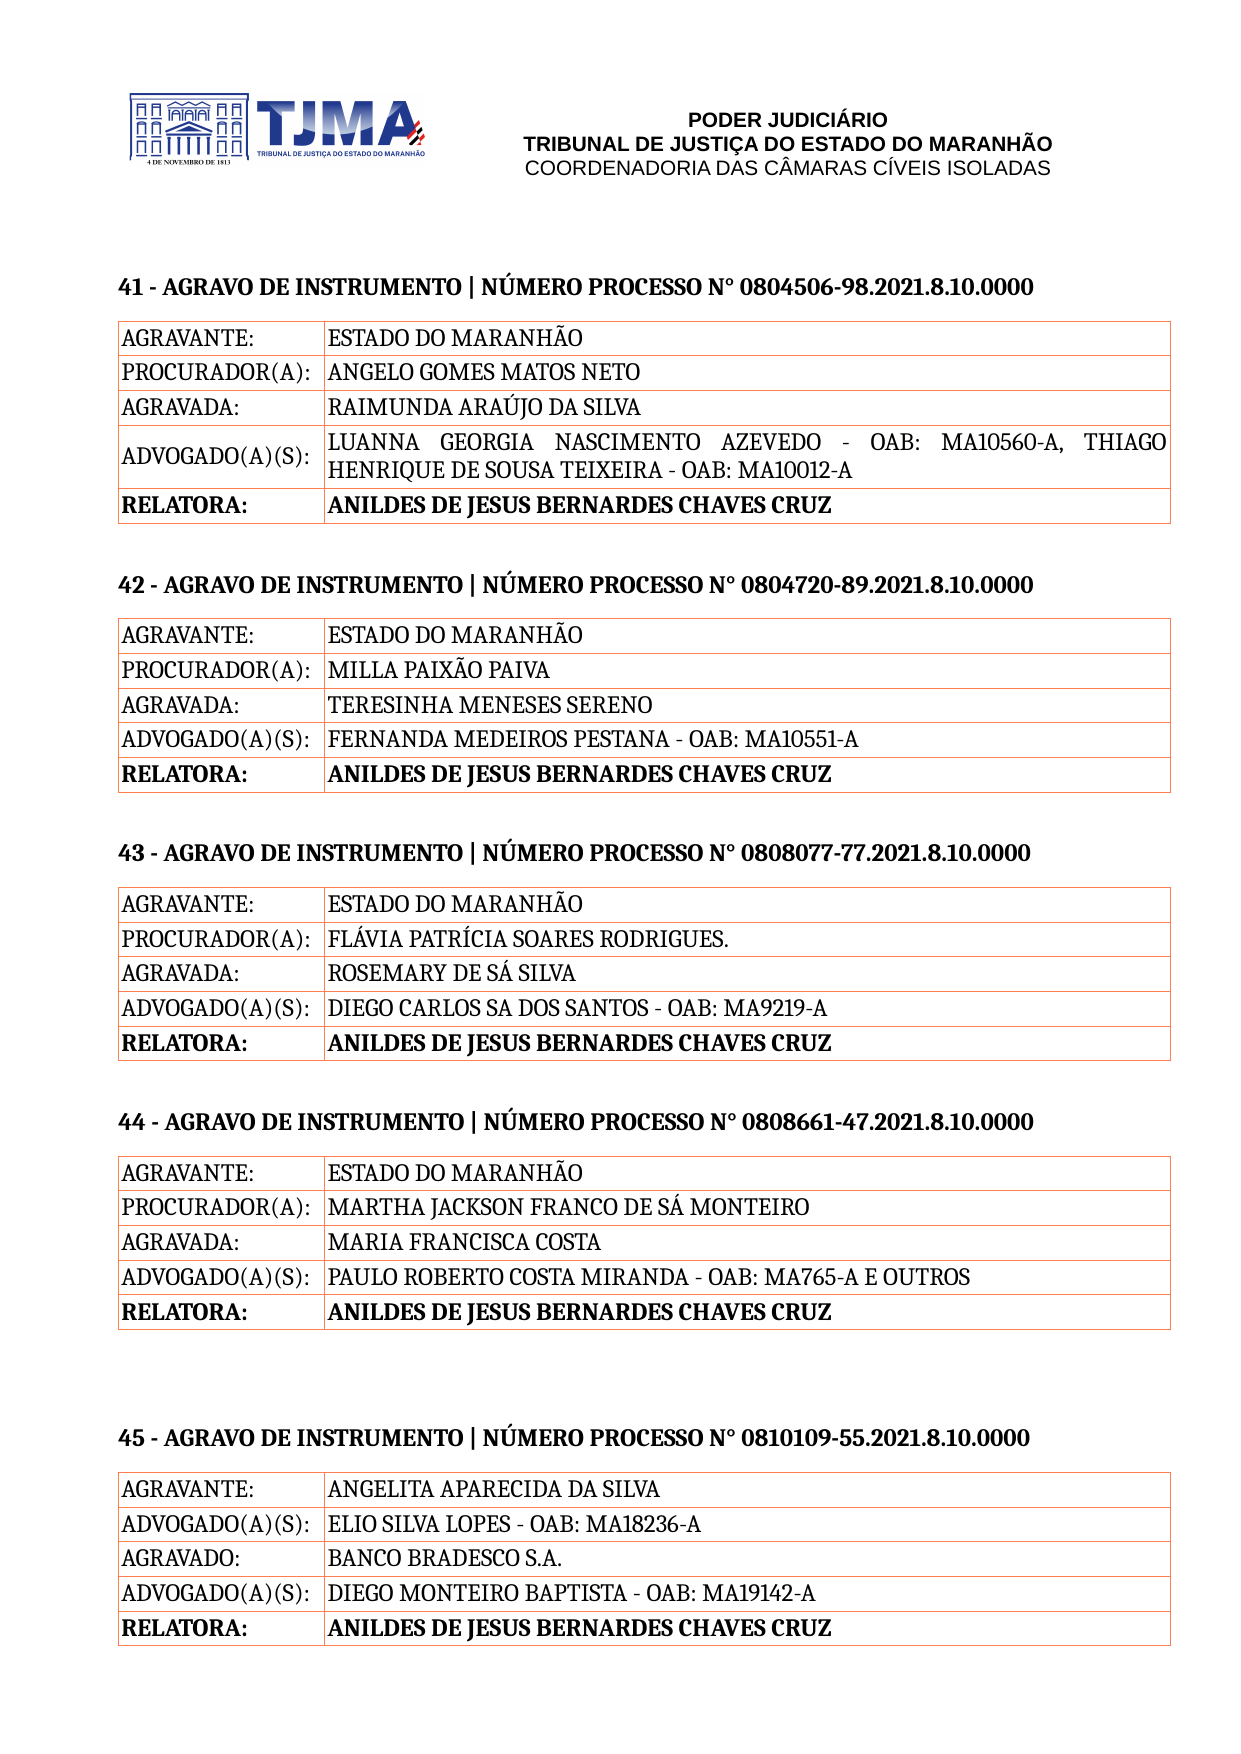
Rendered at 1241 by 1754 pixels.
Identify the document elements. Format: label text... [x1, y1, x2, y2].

picture [129, 93, 425, 166]
table_cell BANCO BRADESCO S.A. [325, 1542, 1170, 1576]
table_cell RELATORA: [119, 489, 324, 523]
table_cell DIEGO CARLOS SA DOS SANTOS - OAB: MA9219-A [325, 992, 1170, 1026]
table_cell ANILDES DE JESUS BERNARDES CHAVES CRUZ [325, 1612, 1170, 1645]
table_cell MARTHA JACKSON FRANCO DE SÁ MONTEIRO [325, 1191, 1170, 1225]
table_cell FLÁVIA PATRÍCIA SOARES RODRIGUES. [325, 923, 1170, 956]
table_cell ANILDES DE JESUS BERNARDES CHAVES CRUZ [325, 758, 1170, 792]
text 41 - AGRAVO DE INSTRUMENTO | NÚMERO PROCESSO N° 0804506-98.2021.8.10.0000 [118, 273, 1181, 302]
table_cell ADVOGADO(A)(S): [119, 1508, 324, 1541]
table_cell ANILDES DE JESUS BERNARDES CHAVES CRUZ [325, 1027, 1170, 1060]
table_cell AGRAVADO: [119, 1542, 324, 1576]
table_cell ADVOGADO(A)(S): [119, 1577, 324, 1611]
table_cell ADVOGADO(A)(S): [119, 1261, 324, 1294]
table_cell MILLA PAIXÃO PAIVA [325, 654, 1170, 687]
table_cell ANGELO GOMES MATOS NETO [325, 356, 1170, 390]
table_header AGRAVANTE: [119, 619, 324, 653]
table_header AGRAVANTE: [119, 1157, 324, 1190]
table_cell LUANNA GEORGIA NASCIMENTO AZEVEDO - OAB: MA10560-A, THIAGO HENRIQUE DE SOUSA TEIXEIRA - OAB: MA10012-A [325, 426, 1170, 488]
table_cell ADVOGADO(A)(S): [119, 723, 324, 757]
table_cell ROSEMARY DE SÁ SILVA [325, 957, 1170, 991]
table_cell AGRAVADA: [119, 957, 324, 991]
table_cell PROCURADOR(A): [119, 654, 324, 687]
table_header ESTADO DO MARANHÃO [325, 1157, 1170, 1190]
table_cell PAULO ROBERTO COSTA MIRANDA - OAB: MA765-A E OUTROS [325, 1261, 1170, 1294]
table_cell FERNANDA MEDEIROS PESTANA - OAB: MA10551-A [325, 723, 1170, 757]
table_cell RELATORA: [119, 758, 324, 792]
table_cell PROCURADOR(A): [119, 356, 324, 390]
table_cell RAIMUNDA ARAÚJO DA SILVA [325, 391, 1170, 425]
table_cell ELIO SILVA LOPES - OAB: MA18236-A [325, 1508, 1170, 1541]
text 45 - AGRAVO DE INSTRUMENTO | NÚMERO PROCESSO N° 0810109-55.2021.8.10.0000 [118, 1424, 1181, 1453]
table_header AGRAVANTE: [119, 322, 324, 355]
table_cell TERESINHA MENESES SERENO [325, 689, 1170, 722]
table_header AGRAVANTE: [119, 1473, 324, 1507]
table_cell RELATORA: [119, 1295, 324, 1329]
table_cell ADVOGADO(A)(S): [119, 426, 324, 488]
table_cell PROCURADOR(A): [119, 1191, 324, 1225]
table_header ESTADO DO MARANHÃO [325, 888, 1170, 922]
table_cell AGRAVADA: [119, 689, 324, 722]
table_header AGRAVANTE: [119, 888, 324, 922]
table_cell ADVOGADO(A)(S): [119, 992, 324, 1026]
table_cell MARIA FRANCISCA COSTA [325, 1226, 1170, 1260]
table_cell DIEGO MONTEIRO BAPTISTA - OAB: MA19142-A [325, 1577, 1170, 1611]
table_header ANGELITA APARECIDA DA SILVA [325, 1473, 1170, 1507]
table_cell AGRAVADA: [119, 1226, 324, 1260]
text 43 - AGRAVO DE INSTRUMENTO | NÚMERO PROCESSO N° 0808077-77.2021.8.10.0000 [118, 839, 1181, 868]
table_cell RELATORA: [119, 1027, 324, 1060]
text 44 - AGRAVO DE INSTRUMENTO | NÚMERO PROCESSO N° 0808661-47.2021.8.10.0000 [118, 1108, 1181, 1137]
table_cell PROCURADOR(A): [119, 923, 324, 956]
table_cell ANILDES DE JESUS BERNARDES CHAVES CRUZ [325, 489, 1170, 523]
table_header ESTADO DO MARANHÃO [325, 322, 1170, 355]
text 42 - AGRAVO DE INSTRUMENTO | NÚMERO PROCESSO N° 0804720-89.2021.8.10.0000 [118, 571, 1181, 599]
table_cell RELATORA: [119, 1612, 324, 1645]
table_cell AGRAVADA: [119, 391, 324, 425]
table_header ESTADO DO MARANHÃO [325, 619, 1170, 653]
table_cell ANILDES DE JESUS BERNARDES CHAVES CRUZ [325, 1295, 1170, 1329]
